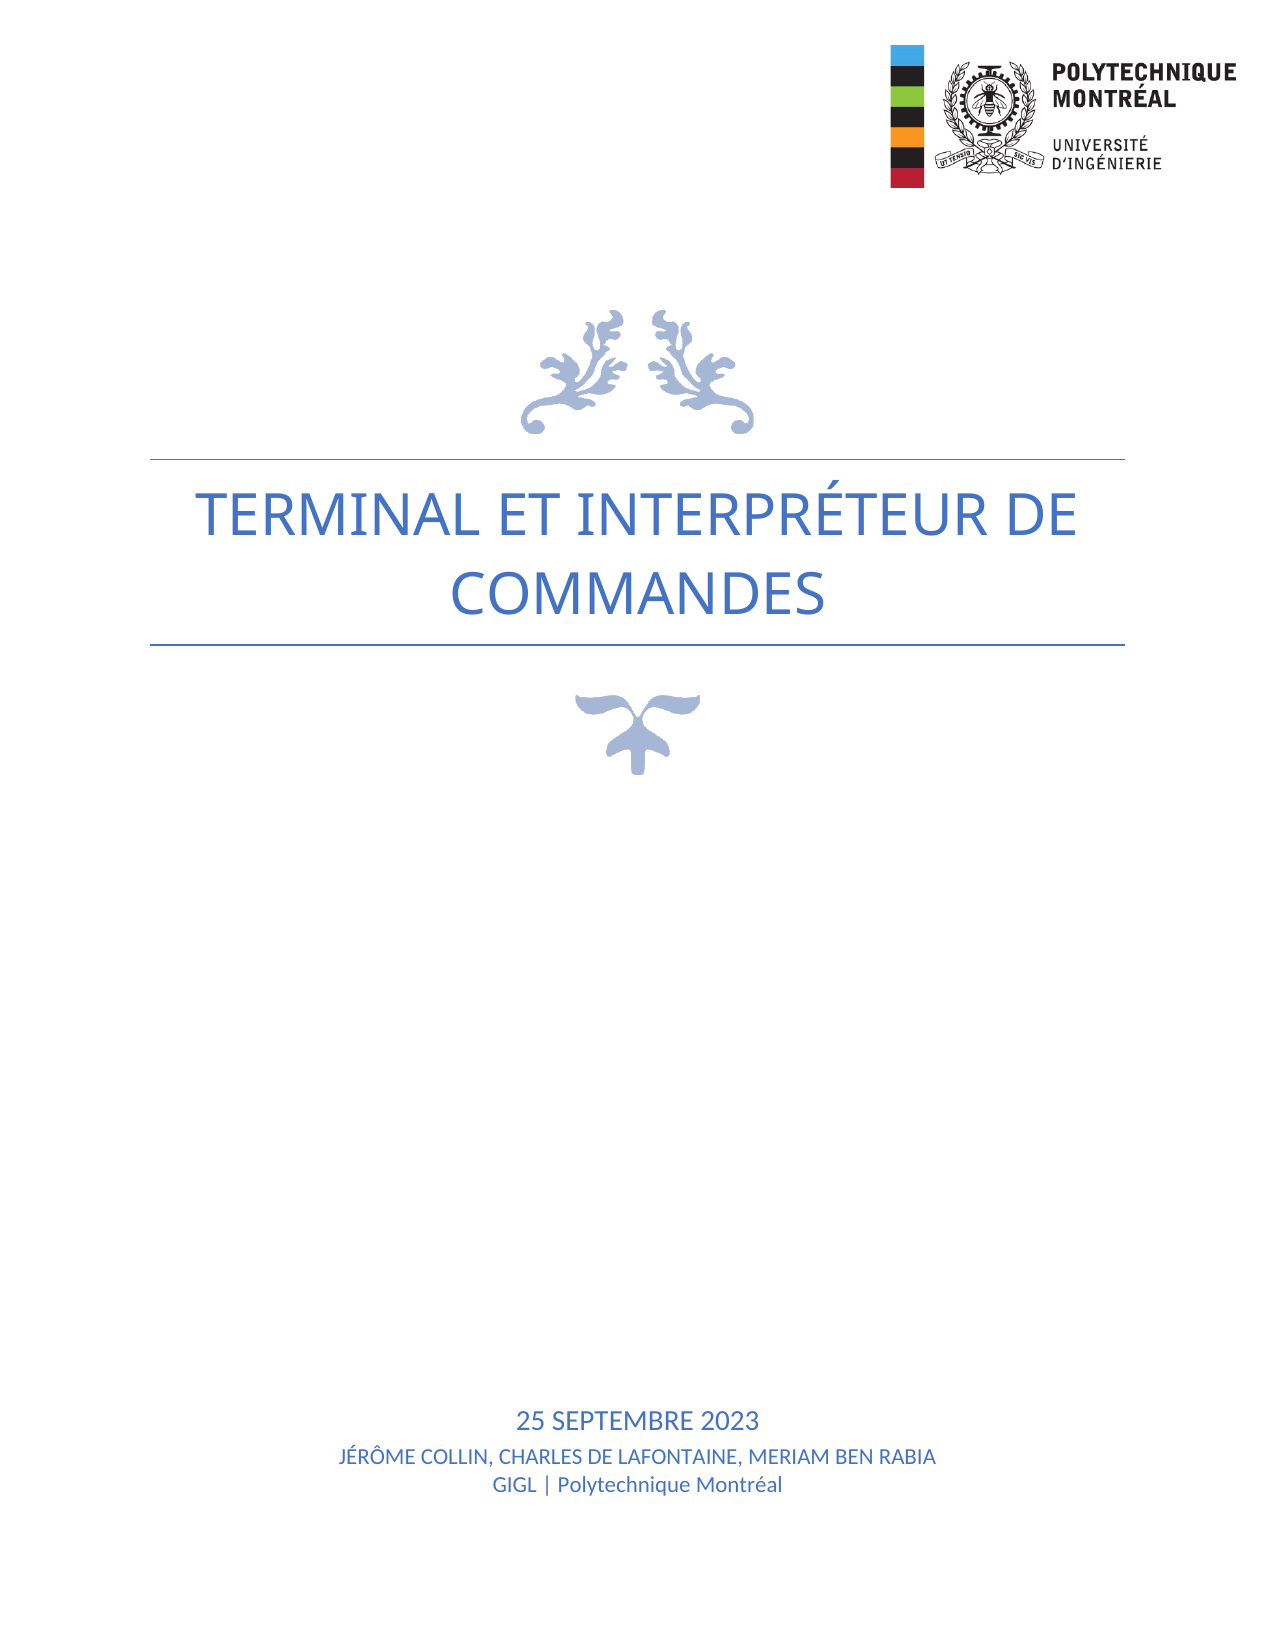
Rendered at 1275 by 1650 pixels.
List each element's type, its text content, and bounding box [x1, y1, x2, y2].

picture [575, 695, 700, 775]
text 25 septembre 2023 [150, 1402, 1125, 1438]
text GIGL | Polytechnique Montréal [150, 1470, 1125, 1498]
text Terminal et interpréteur de commandes [150, 460, 1125, 644]
text JÉRÔME COLLIN, cHARLES DE LAFONTAINE, MERIAM BEN RABIA [150, 1442, 1125, 1470]
picture [890, 45, 1236, 188]
picture [521, 310, 754, 434]
